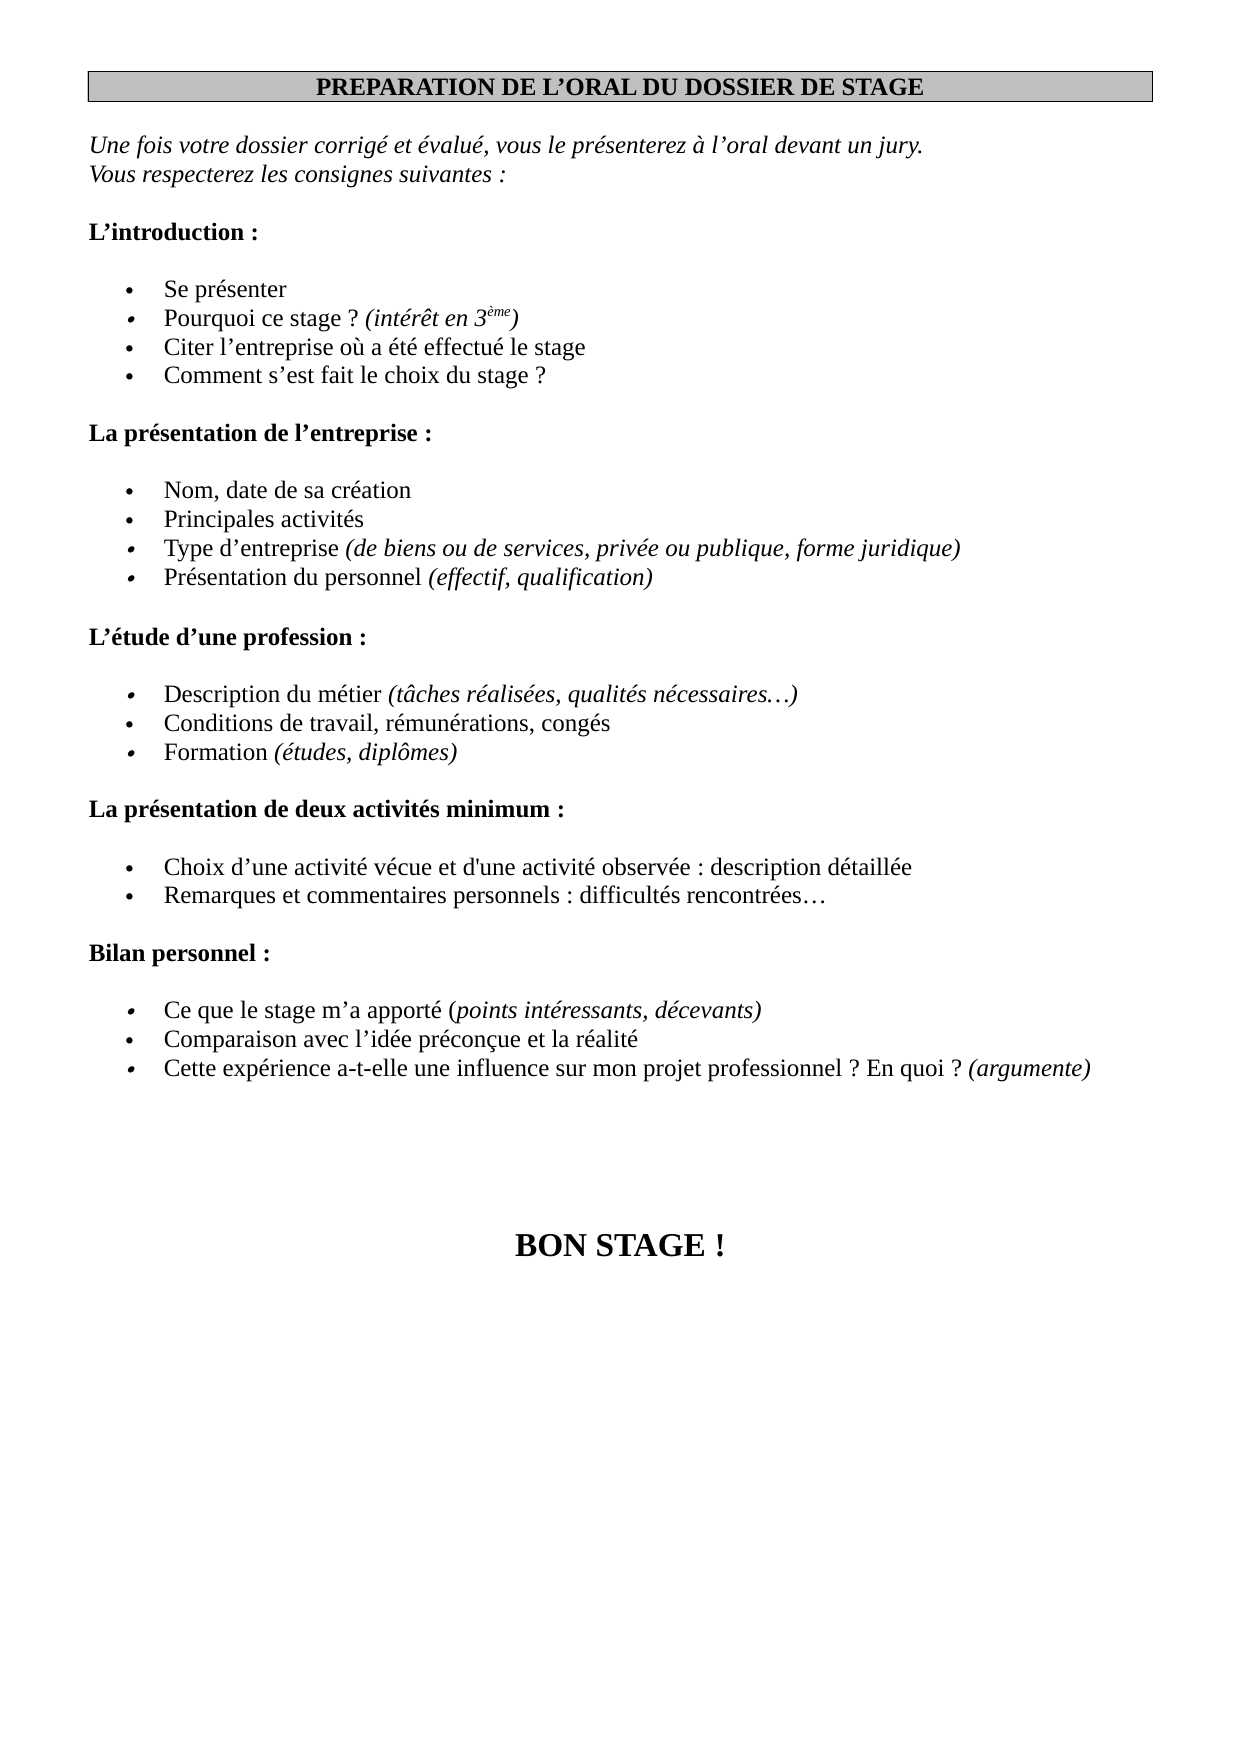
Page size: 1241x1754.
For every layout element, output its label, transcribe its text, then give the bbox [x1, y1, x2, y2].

list Comment s’est fait le choix du stage ? [126, 360, 1152, 389]
list Description du métier (tâches réalisées, qualités nécessaires…) [126, 679, 1152, 708]
list Cette expérience a-t-elle une influence sur mon projet professionnel ? En quoi ? (argumente) [126, 1053, 1152, 1082]
list Conditions de travail, rémunérations, congés [126, 708, 1152, 737]
list Nom, date de sa création [126, 475, 1152, 504]
text PREPARATION DE L’ORAL DU DOSSIER DE STAGE [89, 72, 1152, 101]
text Une fois votre dossier corrigé et évalué, vous le présenterez à l’oral devant un jury. [88, 130, 1152, 159]
list Pourquoi ce stage ? (intérêt en 3ème) [126, 303, 1152, 332]
list Présentation du personnel (effectif, qualification) [126, 562, 1152, 590]
text L’introduction : [88, 217, 1152, 245]
list Choix d’une activité vécue et d'une activité observée : description détaillée [126, 852, 1152, 880]
text La présentation de deux activités minimum : [88, 794, 1152, 823]
list Remarques et commentaires personnels : difficultés rencontrées… [126, 880, 1152, 909]
text La présentation de l’entreprise : [88, 418, 1152, 447]
list Se présenter [126, 274, 1152, 303]
text Vous respecterez les consignes suivantes : [88, 159, 1152, 188]
list Formation (études, diplômes) [126, 737, 1152, 765]
text Bilan personnel : [88, 938, 1152, 967]
list Type d’entreprise (de biens ou de services, privée ou publique, forme juridique) [126, 533, 1152, 562]
text BON STAGE ! [88, 1225, 1152, 1264]
list Comparaison avec l’idée préconçue et la réalité [126, 1024, 1152, 1053]
list Citer l’entreprise où a été effectué le stage [126, 332, 1152, 360]
list Principales activités [126, 504, 1152, 533]
text L’étude d’une profession : [88, 622, 1152, 650]
list Ce que le stage m’a apporté (points intéressants, décevants) [126, 995, 1152, 1024]
